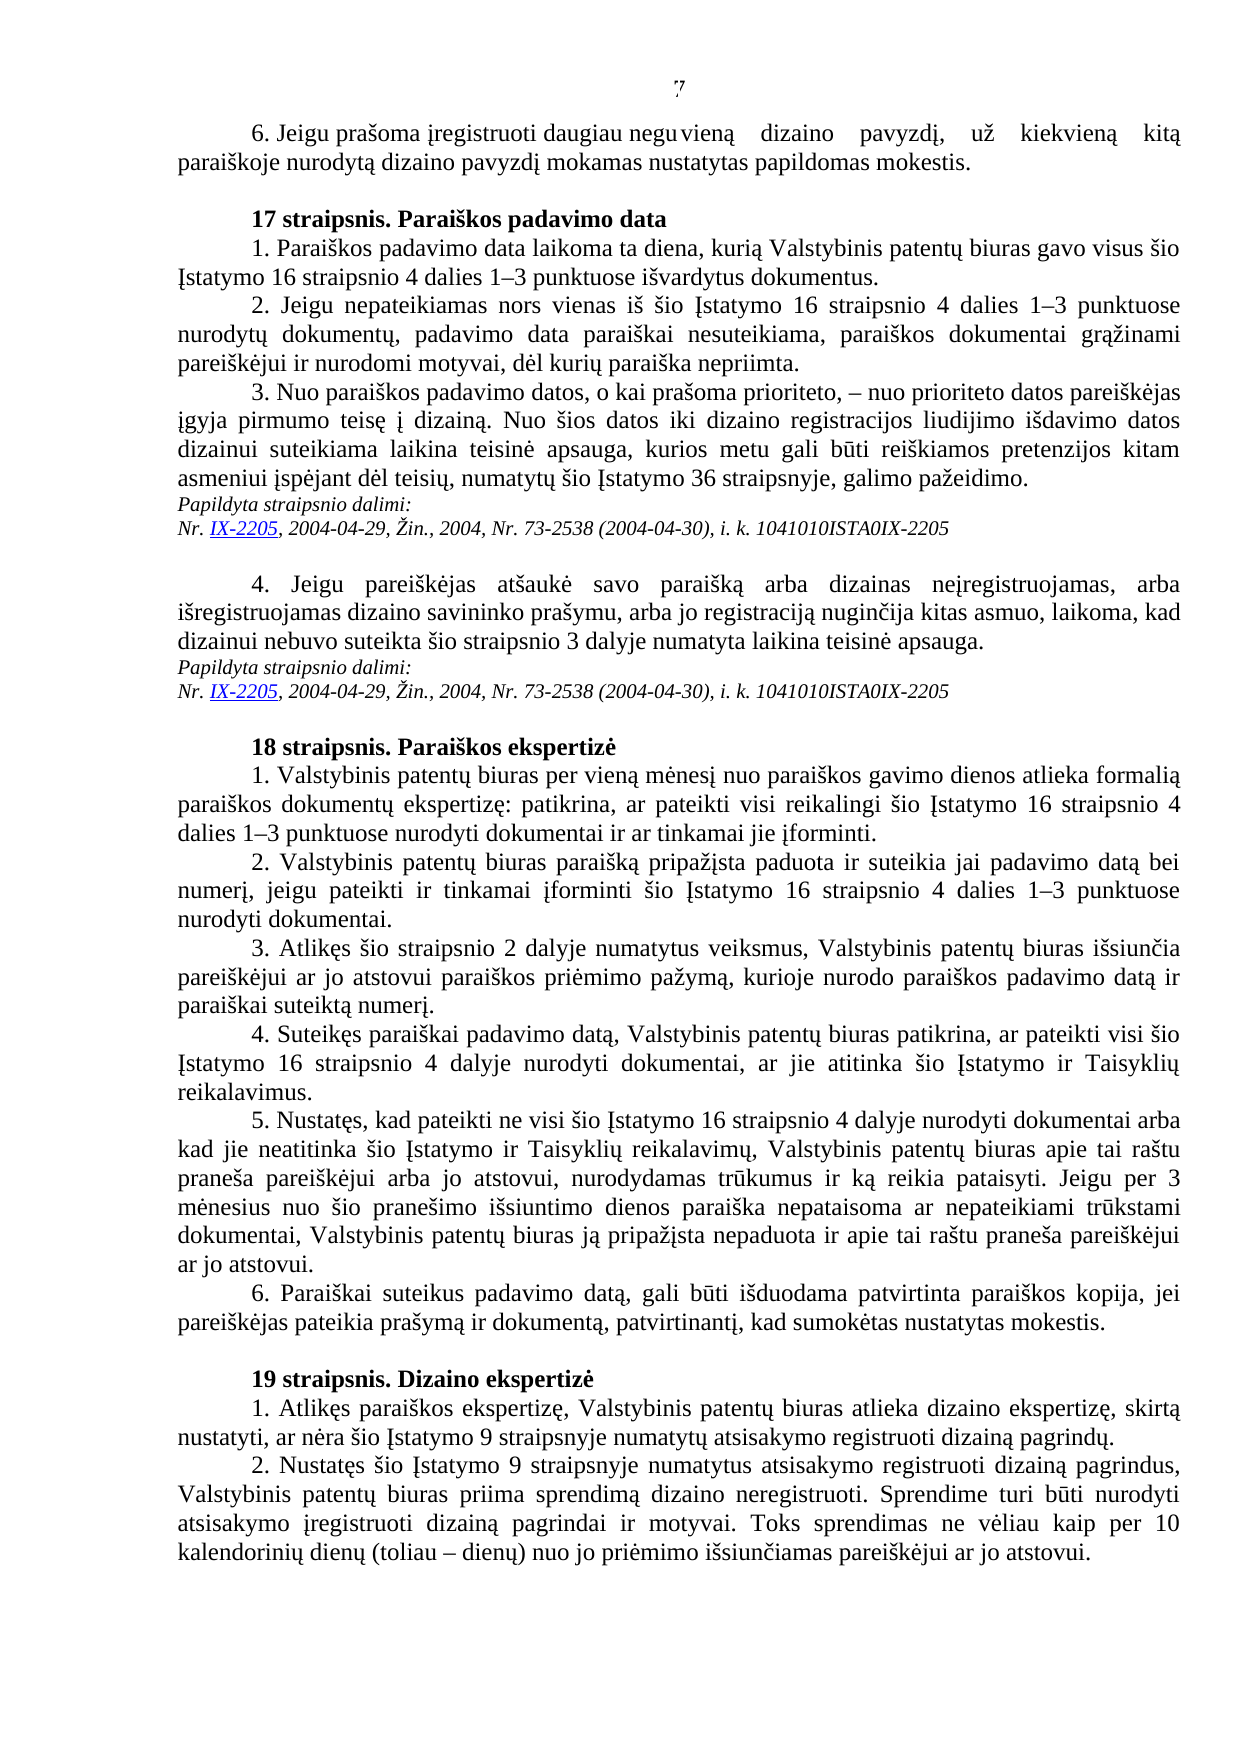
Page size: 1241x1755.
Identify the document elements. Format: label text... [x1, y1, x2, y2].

text 1. Paraiškos padavimo data laikoma ta diena, kurią Valstybinis patentų biuras gavo visus šio Įstatymo 16 straipsnio 4 dalies 1–3 punktuose išvardytus dokumentus. [177, 233, 1181, 291]
text Nr. IX-2205, 2004-04-29, Žin., 2004, Nr. 73-2538 (2004-04-30), i. k. 1041010ISTA0IX-2205 [177, 516, 1181, 540]
text 1. Atlikęs paraiškos ekspertizę, Valstybinis patentų biuras atlieka dizaino ekspertizę, skirtą nustatyti, ar nėra šio Įstatymo 9 straipsnyje numatytų atsisakymo registruoti dizainą pagrindų. [177, 1393, 1181, 1451]
text 4. Jeigu pareiškėjas atšaukė savo paraišką arba dizainas neįregistruojamas, arba išregistruojamas dizaino savininko prašymu, arba jo registraciją nuginčija kitas asmuo, laikoma, kad dizainui nebuvo suteikta šio straipsnio 3 dalyje numatyta laikina teisinė apsauga. [177, 569, 1181, 655]
text 1. Valstybinis patentų biuras per vieną mėnesį nuo paraiškos gavimo dienos atlieka formalią paraiškos dokumentų ekspertizę: patikrina, ar pateikti visi reikalingi šio Įstatymo 16 straipsnio 4 dalies 1–3 punktuose nurodyti dokumentai ir ar tinkamai jie įforminti. [177, 761, 1181, 847]
text 17 straipsnis. Paraiškos padavimo data [177, 204, 1181, 233]
text 18 straipsnis. Paraiškos ekspertizė [177, 732, 1181, 761]
text 3. Nuo paraiškos padavimo datos, o kai prašoma prioriteto, – nuo prioriteto datos pareiškėjas įgyja pirmumo teisę į dizainą. Nuo šios datos iki dizaino registracijos liudijimo išdavimo datos dizainui suteikiama laikina teisinė apsauga, kurios metu gali būti reiškiamos pretenzijos kitam asmeniui įspėjant dėl teisių, numatytų šio Įstatymo 36 straipsnyje, galimo pažeidimo. [177, 377, 1181, 492]
text 2. Nustatęs šio Įstatymo 9 straipsnyje numatytus atsisakymo registruoti dizainą pagrindus, Valstybinis patentų biuras priima sprendimą dizaino neregistruoti. Sprendime turi būti nurodyti atsisakymo įregistruoti dizainą pagrindai ir motyvai. Toks sprendimas ne vėliau kaip per 10 kalendorinių dienų (toliau – dienų) nuo jo priėmimo išsiunčiamas pareiškėjui ar jo atstovui. [177, 1451, 1181, 1566]
text 2. Jeigu nepateikiamas nors vienas iš šio Įstatymo 16 straipsnio 4 dalies 1–3 punktuose nurodytų dokumentų, padavimo data paraiškai nesuteikiama, paraiškos dokumentai grąžinami pareiškėjui ir nurodomi motyvai, dėl kurių paraiška nepriimta. [177, 291, 1181, 377]
text 6. Jeigu prašoma įregistruoti daugiau negu vieną dizaino pavyzdį, už kiekvieną kitą paraiškoje nurodytą dizaino pavyzdį mokamas nustatytas papildomas mokestis. [177, 118, 1181, 176]
text 4. Suteikęs paraiškai padavimo datą, Valstybinis patentų biuras patikrina, ar pateikti visi šio Įstatymo 16 straipsnio 4 dalyje nurodyti dokumentai, ar jie atitinka šio Įstatymo ir Taisyklių reikalavimus. [177, 1019, 1181, 1106]
text 19 straipsnis. Dizaino ekspertizė [177, 1364, 1181, 1393]
text Papildyta straipsnio dalimi: [177, 655, 1181, 679]
text 5. Nustatęs, kad pateikti ne visi šio Įstatymo 16 straipsnio 4 dalyje nurodyti dokumentai arba kad jie neatitinka šio Įstatymo ir Taisyklių reikalavimų, Valstybinis patentų biuras apie tai raštu praneša pareiškėjui arba jo atstovui, nurodydamas trūkumus ir ką reikia pataisyti. Jeigu per 3 mėnesius nuo šio pranešimo išsiuntimo dienos paraiška nepataisoma ar nepateikiami trūkstami dokumentai, Valstybinis patentų biuras ją pripažįsta nepaduota ir apie tai raštu praneša pareiškėjui ar jo atstovui. [177, 1106, 1181, 1278]
text Papildyta straipsnio dalimi: [177, 492, 1181, 516]
text 3. Atlikęs šio straipsnio 2 dalyje numatytus veiksmus, Valstybinis patentų biuras išsiunčia pareiškėjui ar jo atstovui paraiškos priėmimo pažymą, kurioje nurodo paraiškos padavimo datą ir paraiškai suteiktą numerį. [177, 933, 1181, 1019]
text Nr. IX-2205, 2004-04-29, Žin., 2004, Nr. 73-2538 (2004-04-30), i. k. 1041010ISTA0IX-2205 [177, 679, 1181, 703]
text 2. Valstybinis patentų biuras paraišką pripažįsta paduota ir suteikia jai padavimo datą bei numerį, jeigu pateikti ir tinkamai įforminti šio Įstatymo 16 straipsnio 4 dalies 1–3 punktuose nurodyti dokumentai. [177, 847, 1181, 933]
text 6. Paraiškai suteikus padavimo datą, gali būti išduodama patvirtinta paraiškos kopija, jei pareiškėjas pateikia prašymą ir dokumentą, patvirtinantį, kad sumokėtas nustatytas mokestis. [177, 1278, 1181, 1336]
